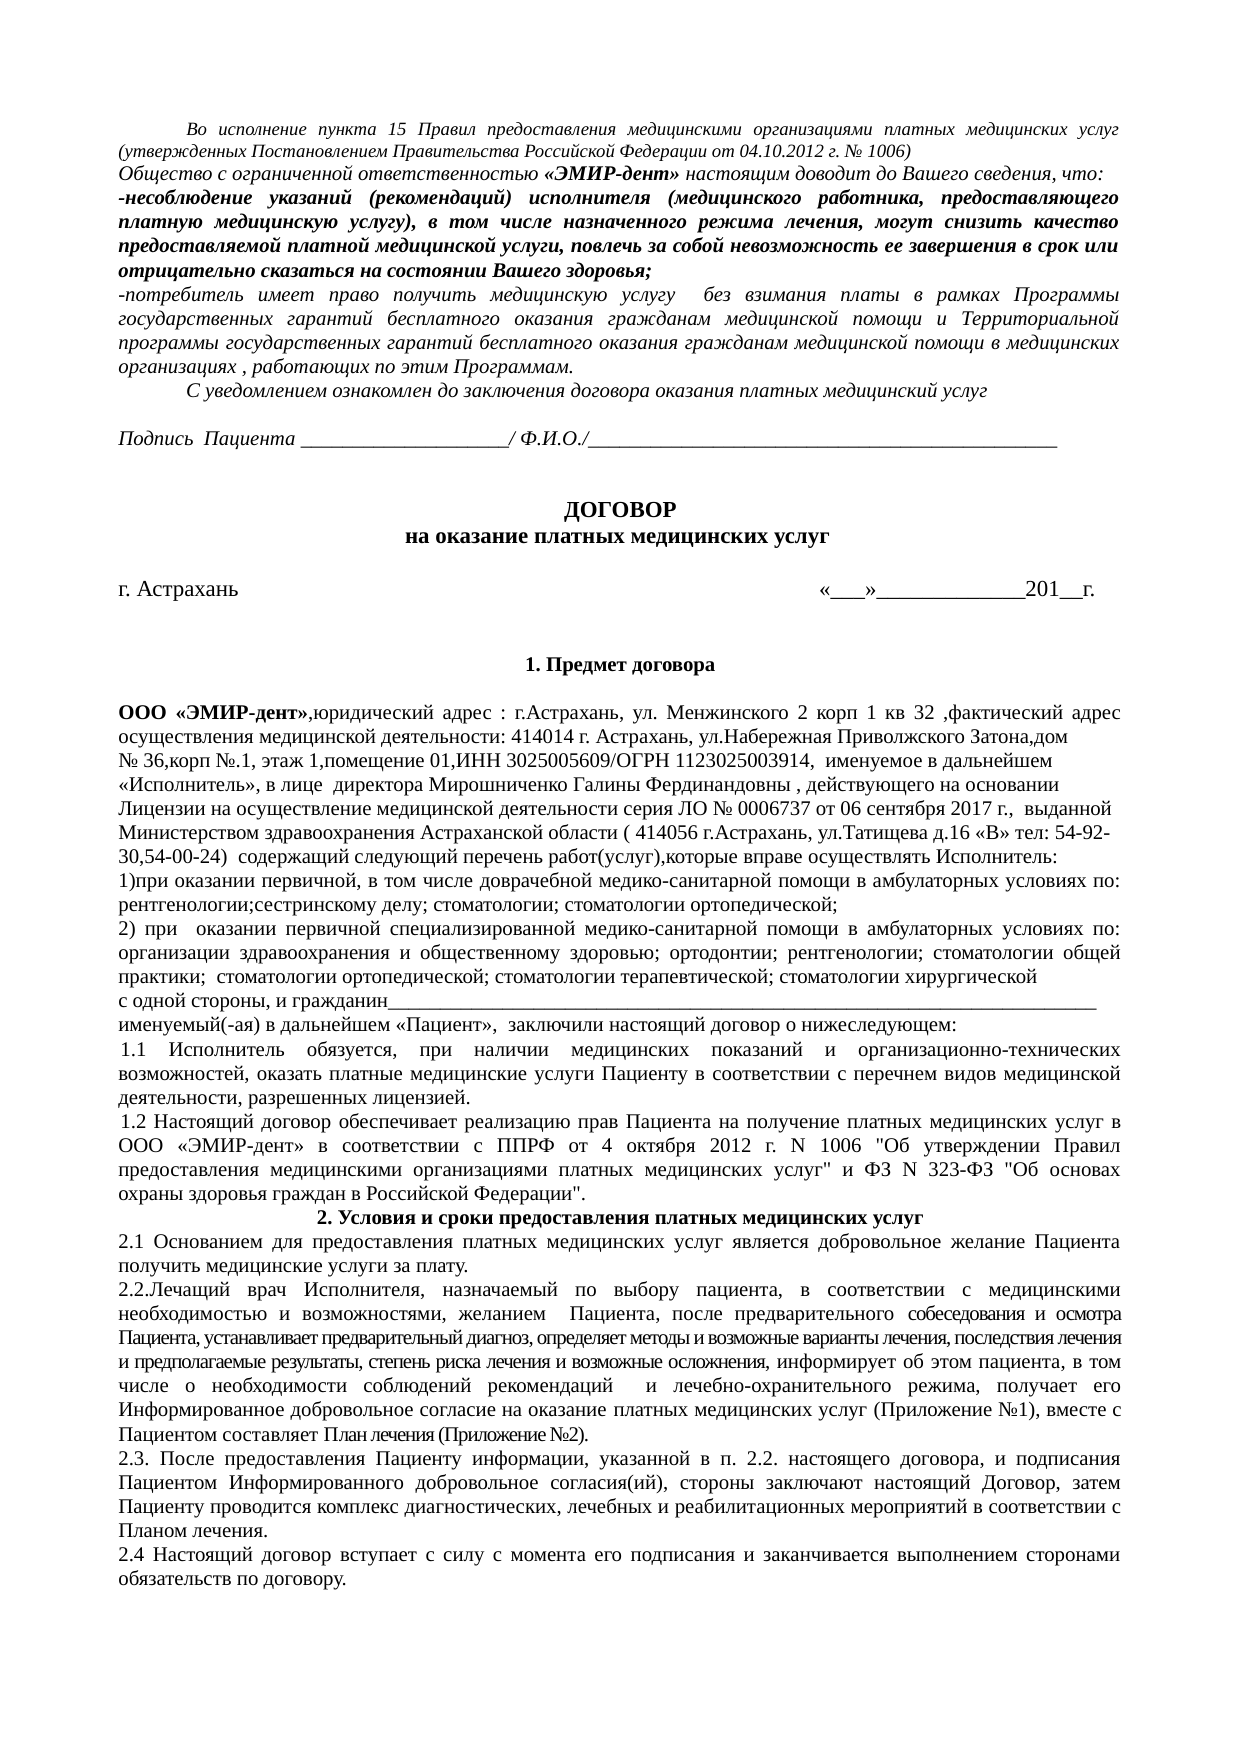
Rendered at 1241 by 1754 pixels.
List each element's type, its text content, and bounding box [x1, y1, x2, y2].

text 2.4 Настоящий договор вступает с силу с момента его подписания и заканчивается выполнением сторонами обязательств по договору. [118, 1542, 1122, 1590]
text Во исполнение пункта 15 Правил предоставления медицинскими организациями платных медицинских услуг (утвержденных Постановлением Правительства Российской Федерации от 04.10.2012 г. № 1006) [118, 118, 1122, 161]
text Общество с ограниченной ответственностью «ЭМИР-дент» настоящим доводит до Вашего сведения, что: [118, 161, 1122, 185]
text ДОГОВОР [118, 496, 1122, 522]
text именуемый(-ая) в дальнейшем «Пациент», заключили настоящий договор о нижеследующем: [118, 1012, 1122, 1036]
text С уведомлением ознакомлен до заключения договора оказания платных медицинский услуг [118, 378, 1122, 402]
text 1. Предмет договора [118, 651, 1122, 676]
text 2. Условия и сроки предоставления платных медицинских услуг [118, 1205, 1122, 1229]
text 2.3. После предоставления Пациенту информации, указанной в п. 2.2. настоящего договора, и подписания Пациентом Информированного добровольное согласия(ий), стороны заключают настоящий Договор, затем Пациенту проводится комплекс диагностических, лечебных и реабилитационных мероприятий в соответствии с Планом лечения. [118, 1446, 1122, 1542]
text ООО «ЭМИР-дент»,юридический адрес : г.Астрахань, ул. Менжинского 2 корп 1 кв 32 ,фактический адрес осуществления медицинской деятельности: 414014 г. Астрахань, ул.Набережная Приволжского Затона,дом [118, 699, 1122, 748]
text -несоблюдение указаний (рекомендаций) исполнителя (медицинского работника, предоставляющего платную медицинскую услугу), в том числе назначенного режима лечения, могут снизить качество предоставляемой платной медицинской услуги, повлечь за собой невозможность ее завершения в срок или отрицательно сказаться на состоянии Вашего здоровья; [118, 185, 1122, 282]
text 2.2.Лечащий врач Исполнителя, назначаемый по выбору пациента, в соответствии с медицинскими необходимостью и возможностями, желанием Пациента, после предварительного собеседования и осмотра Пациента, устанавливает предварительный диагноз, определяет методы и возможные варианты лечения, последствия лечения и предполагаемые результаты, степень риска лечения и возможные осложнения, информирует об этом пациента, в том числе о необходимости соблюдений рекомендаций и лечебно-охранительного режима, получает его Информированное добровольное согласие на оказание платных медицинских услуг (Приложение №1), вместе с Пациентом составляет План лечения (Приложение №2). [118, 1277, 1122, 1446]
text 2.1 Основанием для предоставления платных медицинских услуг является добровольное желание Пациента получить медицинские услуги за плату. [118, 1229, 1122, 1277]
text 1)при оказании первичной, в том числе доврачебной медико-санитарной помощи в амбулаторных условиях по: рентгенологии;сестринскому делу; стоматологии; стоматологии ортопедической; [118, 868, 1122, 916]
text 2) при оказании первичной специализированной медико-санитарной помощи в амбулаторных условиях по: организации здравоохранения и общественному здоровью; ортодонтии; рентгенологии; стоматологии общей практики; стоматологии ортопедической; стоматологии терапевтической; стоматологии хирургической [118, 916, 1122, 988]
text -потребитель имеет право получить медицинскую услугу без взимания платы в рамках Программы государственных гарантий бесплатного оказания гражданам медицинской помощи и Территориальной программы государственных гарантий бесплатного оказания гражданам медицинской помощи в медицинских организациях , работающих по этим Программам. [118, 282, 1122, 378]
text № 36,корп №.1, этаж 1,помещение 01,ИНН 3025005609/ОГРН 1123025003914, именуемое в дальнейшем «Исполнитель», в лице директора Мирошниченко Галины Фердинандовны , действующего на основании Лицензии на осуществление медицинской деятельности серия ЛО № 0006737 от 06 сентября 2017 г., выданной Министерством здравоохранения Астраханской области ( 414056 г.Астрахань, ул.Татищева д.16 «В» тел: 54-92-30,54-00-24) содержащий следующий перечень работ(услуг),которые вправе осуществлять Исполнитель: [118, 748, 1122, 868]
text с одной стороны, и гражданин____________________________________________________________________ [118, 988, 1122, 1012]
text Подпись Пациента ____________________/ Ф.И.О./_____________________________________________ [118, 426, 1122, 450]
text на оказание платных медицинских услуг [118, 522, 1122, 548]
text 1.2 Настоящий договор обеспечивает реализацию прав Пациента на получение платных медицинских услуг в ООО «ЭМИР-дент» в соответствии с ППРФ от 4 октября 2012 г. N 1006 "Об утверждении Правил предоставления медицинскими организациями платных медицинских услуг" и ФЗ N 323-ФЗ "Об основах охраны здоровья граждан в Российской Федерации". [118, 1109, 1122, 1205]
text г. Астрахань «___»_____________201__г. [118, 575, 1122, 601]
text 1.1 Исполнитель обязуется, при наличии медицинских показаний и организационно-технических возможностей, оказать платные медицинские услуги Пациенту в соответствии с перечнем видов медицинской дея­тельности, разрешенных лицензией. [118, 1036, 1122, 1109]
